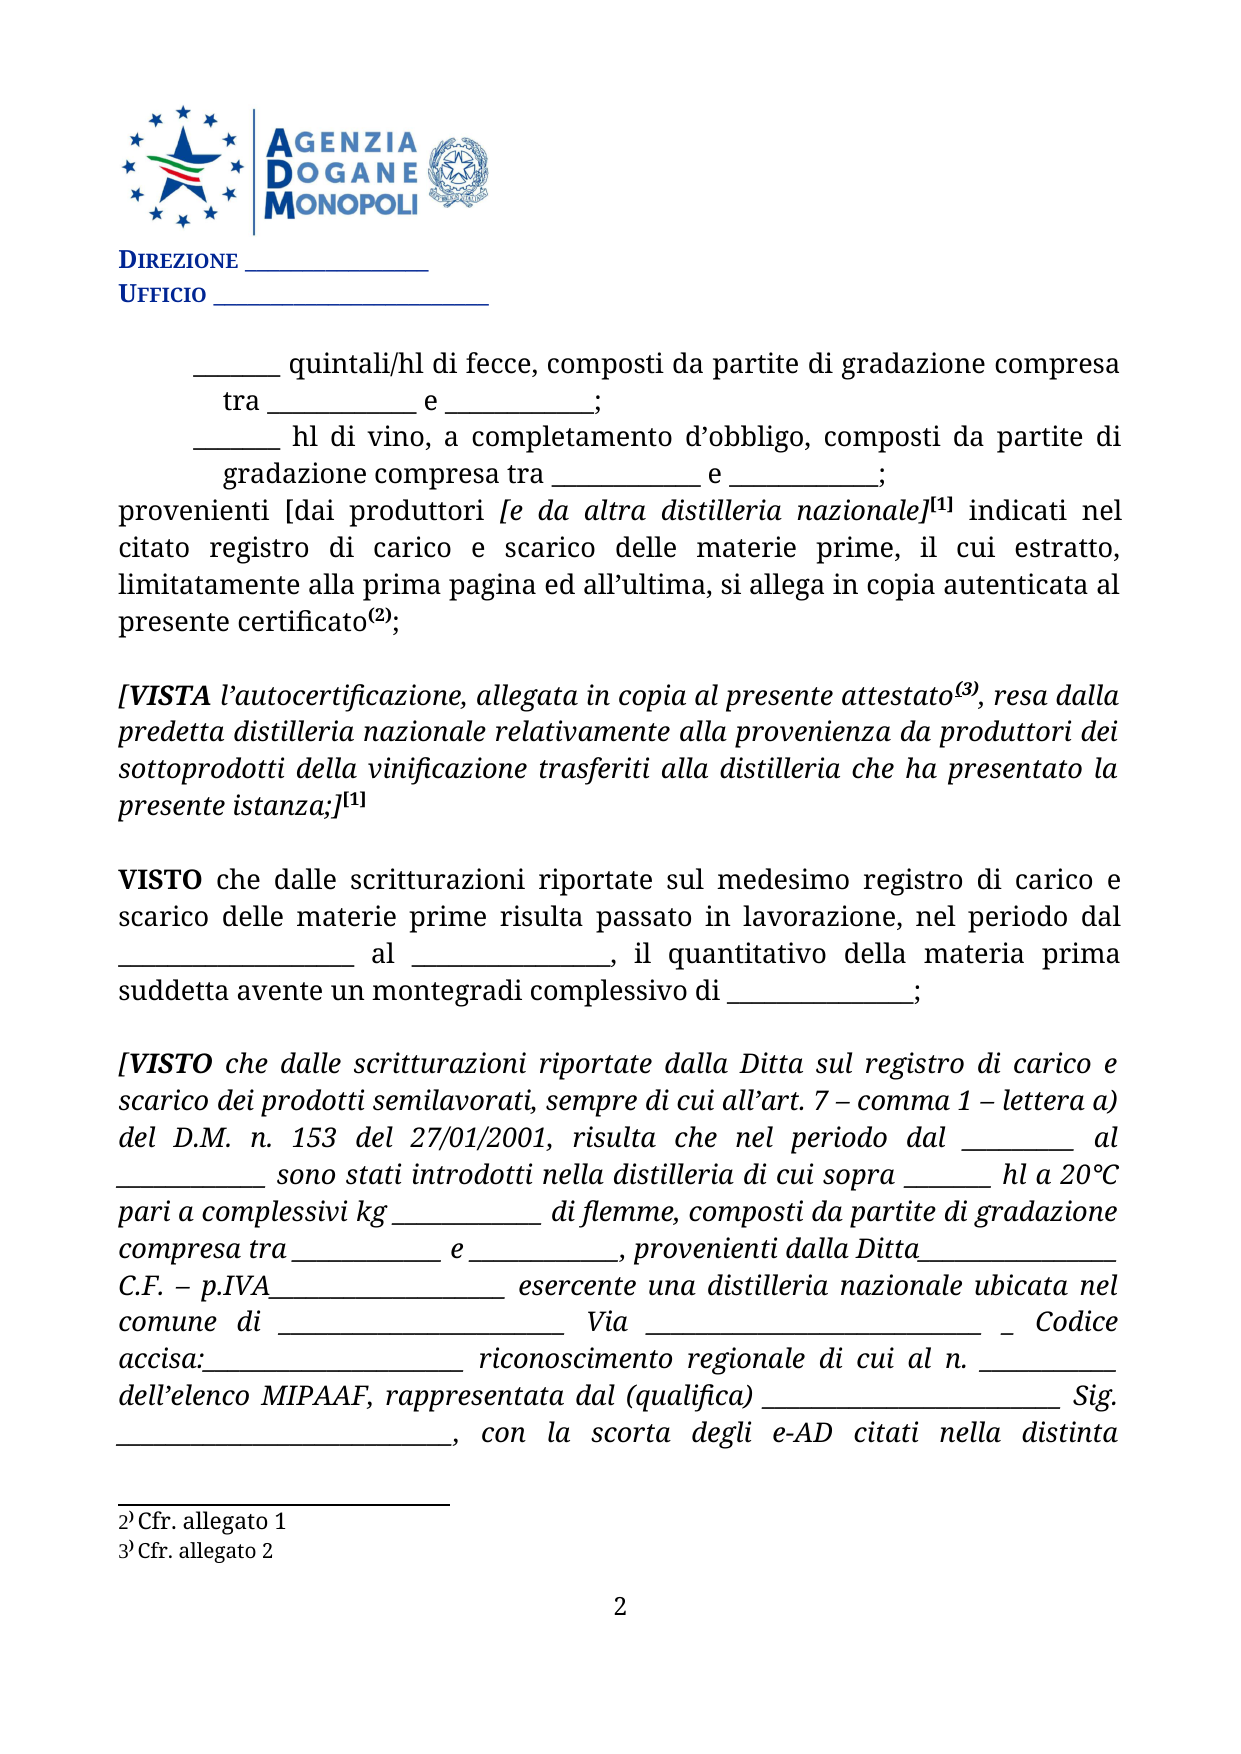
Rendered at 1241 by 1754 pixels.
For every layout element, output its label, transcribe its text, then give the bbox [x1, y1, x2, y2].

text [VISTA l’autocertificazione, allegata in copia al presente attestato(), resa dalla predetta distilleria nazionale relativamente alla provenienza da produttori dei sottoprodotti della vinificazione trasferiti alla distilleria che ha presentato la presente istanza;][1] [118, 676, 1122, 823]
text ) Cfr. allegato 2 [118, 1536, 1122, 1564]
text [VISTO che dalle scritturazioni riportate dalla Ditta sul registro di carico e scarico dei prodotti semilavorati, sempre di cui all’art. 7 – comma 1 – lettera a) del D.M. n. 153 del 27/01/2001, risulta che nel periodo dal _________ al ____________ sono stati introdotti nella distilleria di cui sopra _______ hl a 20°C pari a complessivi kg ____________ di flemme, composti da partite di gradazione compresa tra ____________ e ____________, provenienti dalla Ditta________________ C.F. – p.IVA___________________ esercente una distilleria nazionale ubicata nel comune di _______________________ Via ___________________________ _ Codice accisa:_____________________ riconoscimento regionale di cui al n. ___________ dell’elenco MIPAAF, rappresentata dal (qualifica) ________________________ Sig. ___________________________, con la scorta degli e-AD citati nella distinta allegata[] e debitamente presi in carico nel citato registro di carico e scarico dei semilavorati (allegato in copia autenticata al presente certificato relativamente al trasferimento delle flemme di che trattasi) []; [118, 1045, 1122, 1450]
text ) Cfr. allegato 1 [118, 1505, 1122, 1536]
list _______ quintali/hl di fecce, composti da partite di gradazione compresa tra ____________ e ____________; [156, 344, 1122, 418]
text provenienti [dai produttori [e da altra distilleria nazionale][1] indicati nel citato registro di carico e scarico delle materie prime, il cui estratto, limitatamente alla prima pagina ed all’ultima, si allega in copia autenticata al presente certificato(); [118, 492, 1122, 639]
list _______ hl di vino, a completamento d’obbligo, composti da partite di gradazione compresa tra ____________ e ____________; [156, 418, 1122, 492]
text VISTO che dalle scritturazioni riportate sul medesimo registro di carico e scarico delle materie prime risulta passato in lavorazione, nel periodo dal ___________________ al ________________, il quantitativo della materia prima suddetta avente un montegradi complessivo di _______________; [118, 860, 1122, 1008]
